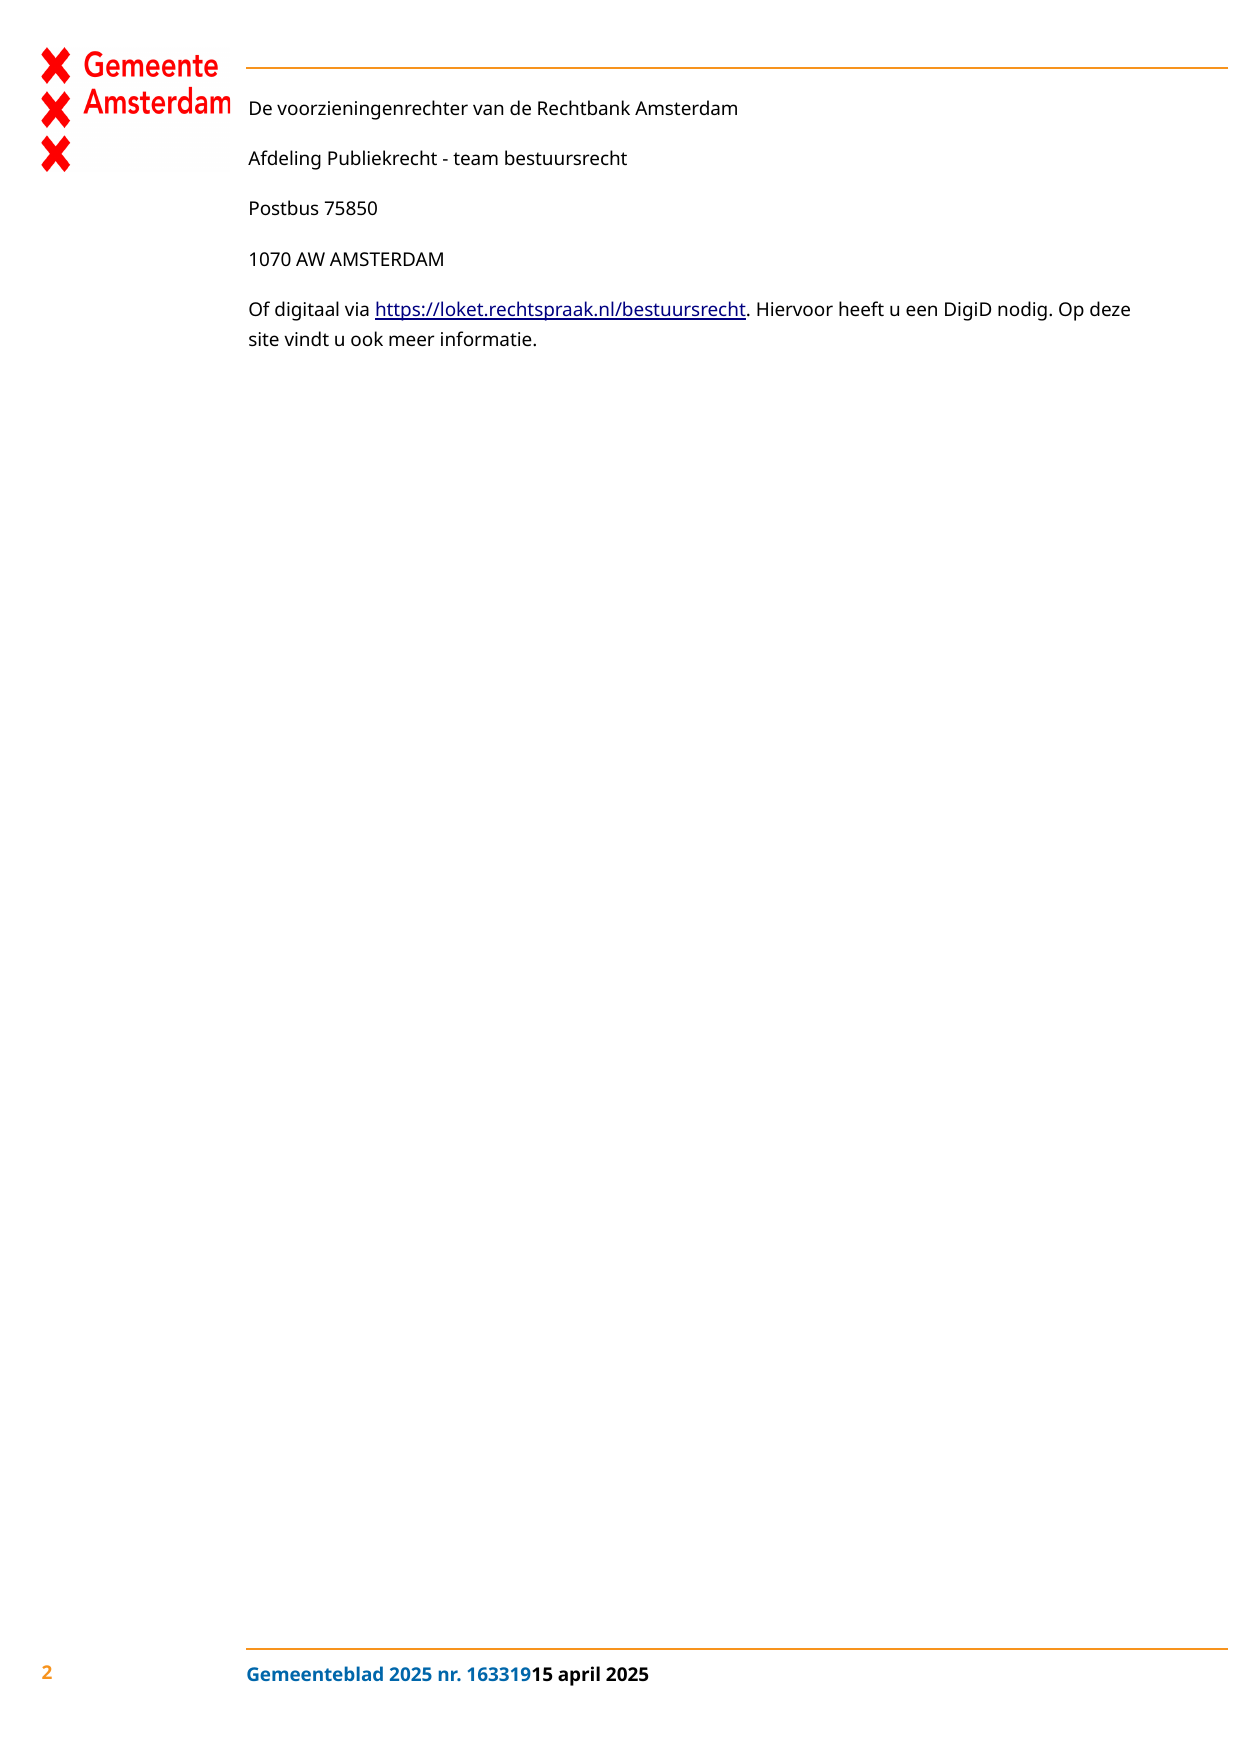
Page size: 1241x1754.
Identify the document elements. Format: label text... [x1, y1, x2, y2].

text 1070 AW AMSTERDAM [248, 246, 1152, 272]
text Of digitaal via https://loket.rechtspraak.nl/bestuursrecht. Hiervoor heeft u een DigiD nodig. Op deze site vindt u ook meer informatie. [248, 296, 1152, 352]
text Afdeling Publiekrecht - team bestuursrecht [248, 145, 1152, 171]
picture [41, 47, 231, 172]
text De voorzieningenrechter van de Rechtbank Amsterdam [248, 95, 1152, 121]
text Postbus 75850 [248, 196, 1152, 221]
